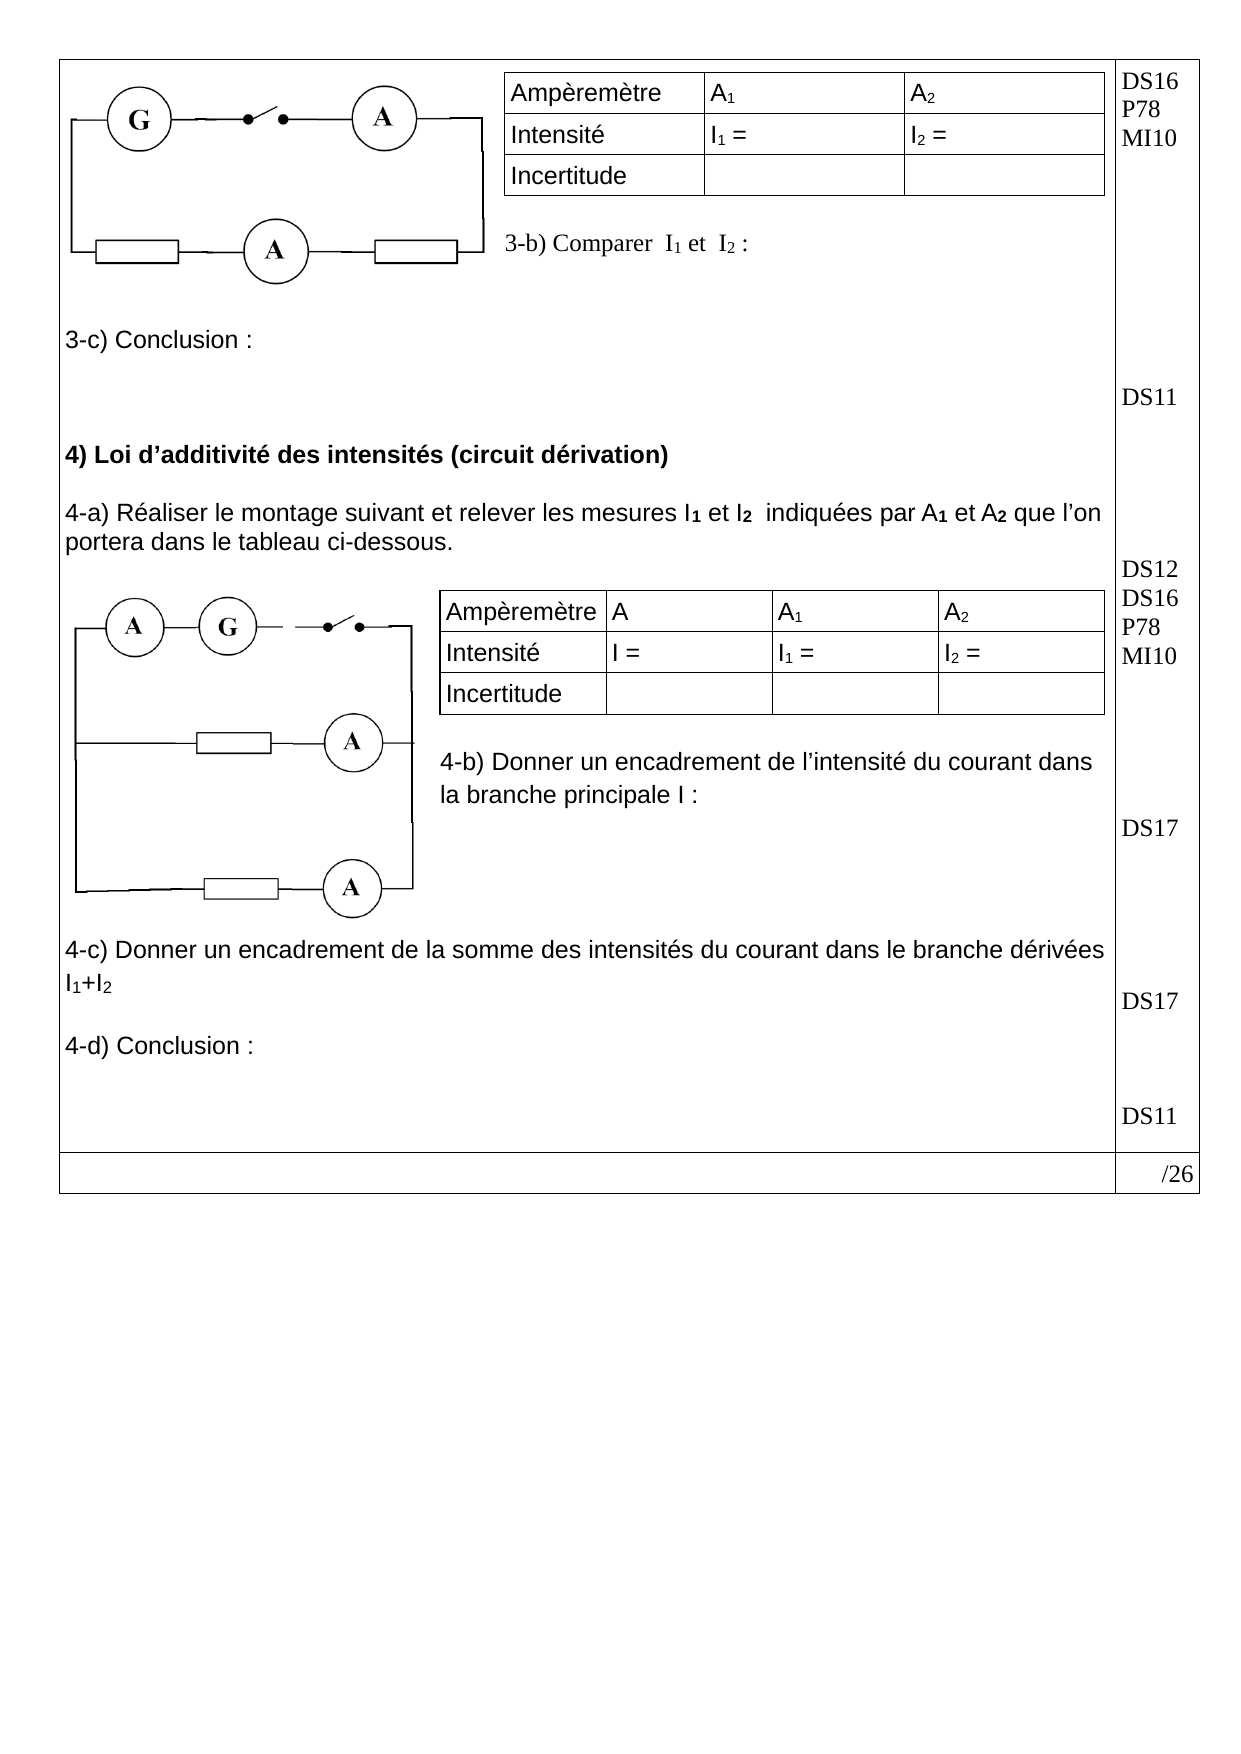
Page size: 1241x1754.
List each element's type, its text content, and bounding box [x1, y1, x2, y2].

table_header A [607, 591, 772, 631]
table_header A2 [939, 591, 1104, 631]
table_cell DS16 P78 MI10 DS11 DS12 DS16 P78 MI10 DS17 DS17 DS11 [1116, 60, 1199, 1152]
table_cell I2 = [905, 114, 1104, 154]
table_header Ampèremètre [505, 73, 704, 113]
table_cell I1 = [705, 114, 904, 154]
table_header A1 [705, 73, 904, 113]
table_cell [607, 673, 772, 713]
table_cell [939, 673, 1104, 713]
table_cell I = [607, 632, 772, 672]
table_cell [705, 155, 904, 195]
table_cell [905, 155, 1104, 195]
table_cell 3-c) Conclusion : 4) Loi d’additivité des intensités (circuit dérivation) 4-a) Réaliser le montage suivant et relever les mesures I1 et I2 indiquées par A1 et A2 que l’on portera dans le tableau ci-dessous. 4-c) Donner un encadrement de la somme des intensités du courant dans le branche dérivées I1+I2 4-d) Conclusion : [60, 60, 1115, 1152]
table_cell I1 = [773, 632, 938, 672]
table_header A2 [905, 73, 1104, 113]
table_header [65, 66, 499, 296]
table_cell [60, 1153, 1115, 1193]
table_header A1 [773, 591, 938, 631]
table_header 4-b) Donner un encadrement de l’intensité du courant dans la branche principale I : [434, 584, 1110, 931]
table_header 3-b) Comparer I1 et I2 : [499, 66, 1110, 296]
table_header Ampèremètre [441, 591, 606, 631]
table_cell /26 [1116, 1153, 1199, 1193]
table_cell [773, 673, 938, 713]
picture [70, 71, 489, 291]
table_cell Intensité [441, 632, 606, 672]
table_cell I2 = [939, 632, 1104, 672]
table_cell Incertitude [441, 673, 606, 713]
table_cell Intensité [505, 114, 704, 154]
picture [70, 589, 426, 926]
table_header [65, 584, 434, 931]
table_cell Incertitude [505, 155, 704, 195]
